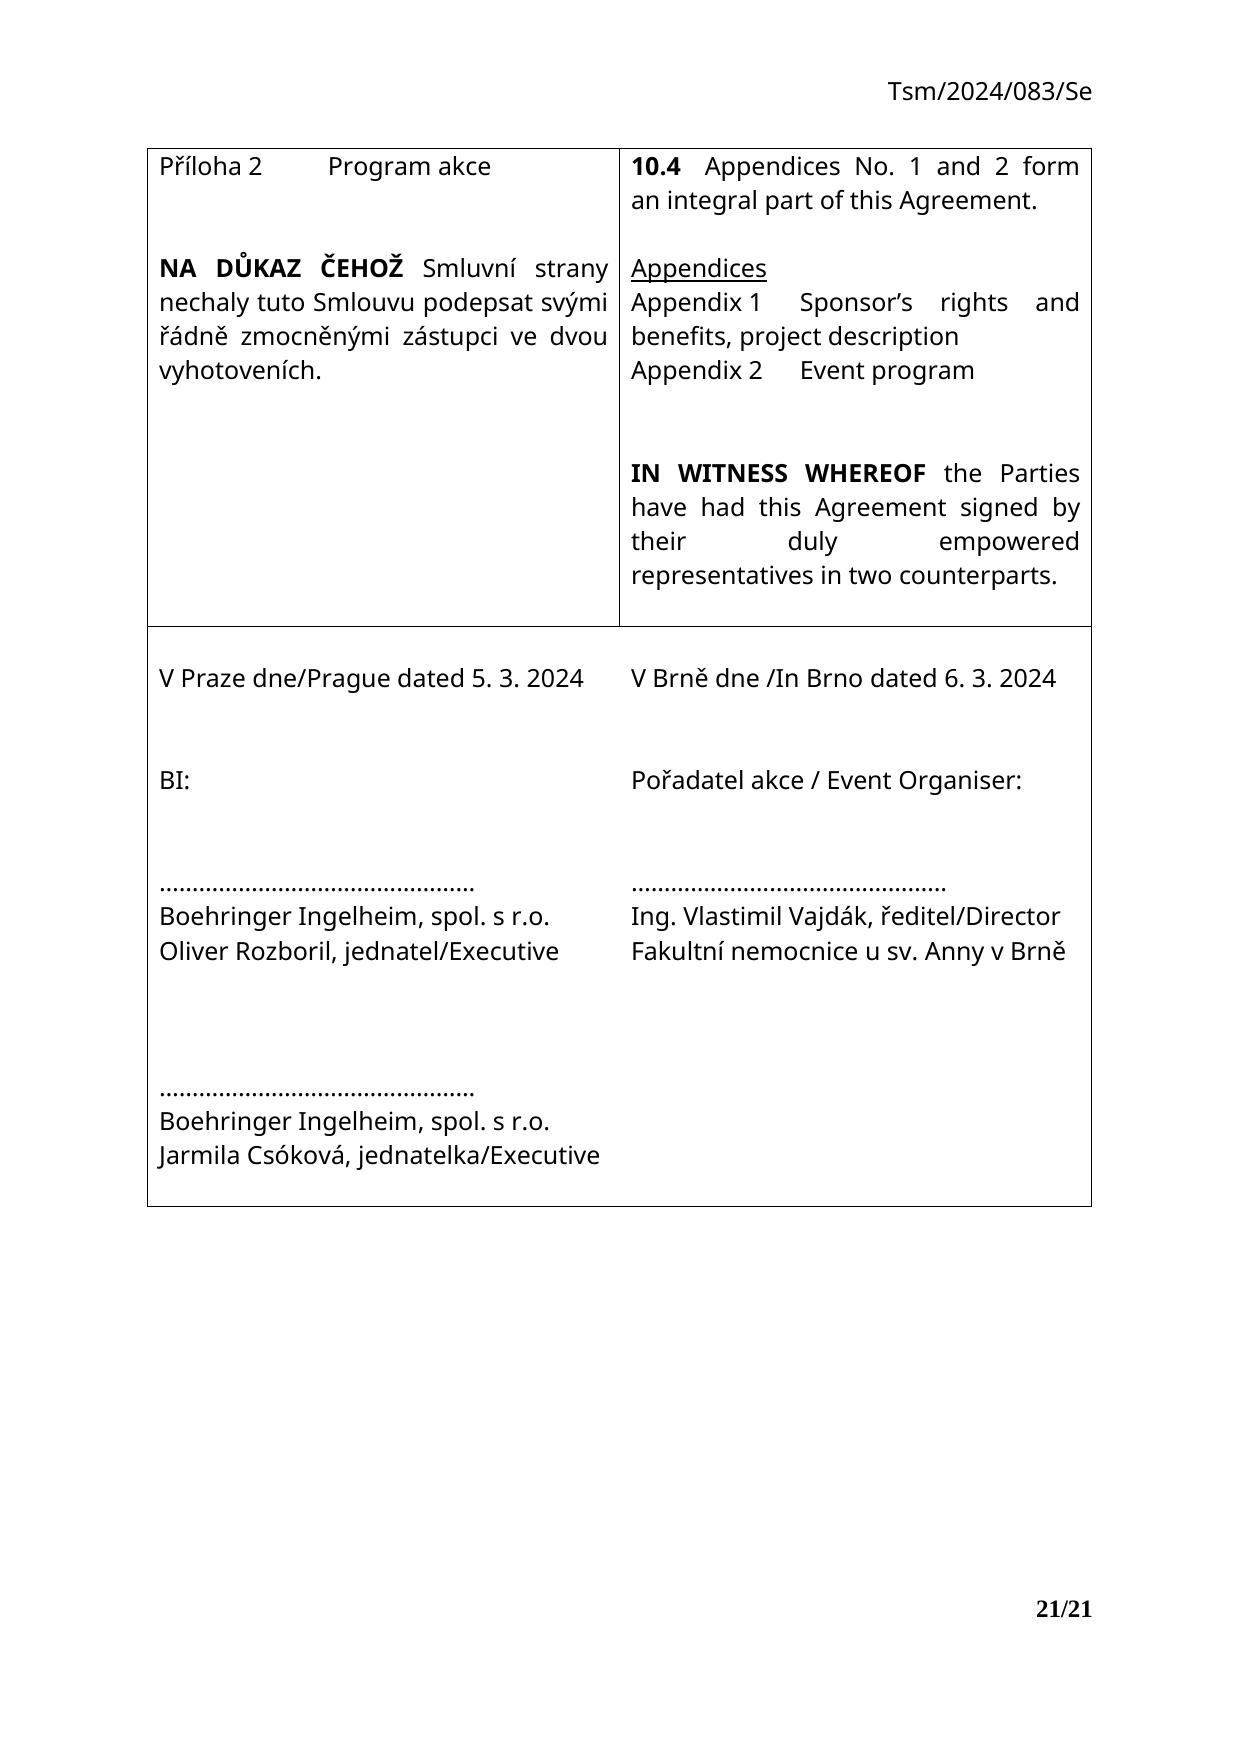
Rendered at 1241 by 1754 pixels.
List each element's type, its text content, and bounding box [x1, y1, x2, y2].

table_cell V Praze dne/Prague dated 5. 3. 2024 BI: ………………………………………… Boehringer Ingelheim, spol. s r.o. Oliver Rozboril, jednatel/Executive ………………………………………… Boehringer Ingelheim, spol. s r.o. Jarmila Csóková, jednatelka/Executive [148, 627, 619, 1206]
table_cell V Brně dne /In Brno dated 6. 3. 2024 Pořadatel akce / Event Organiser: ………………………………………… Ing. Vlastimil Vajdák, ředitel/Director Fakultní nemocnice u sv. Anny v Brně [620, 627, 1091, 1206]
